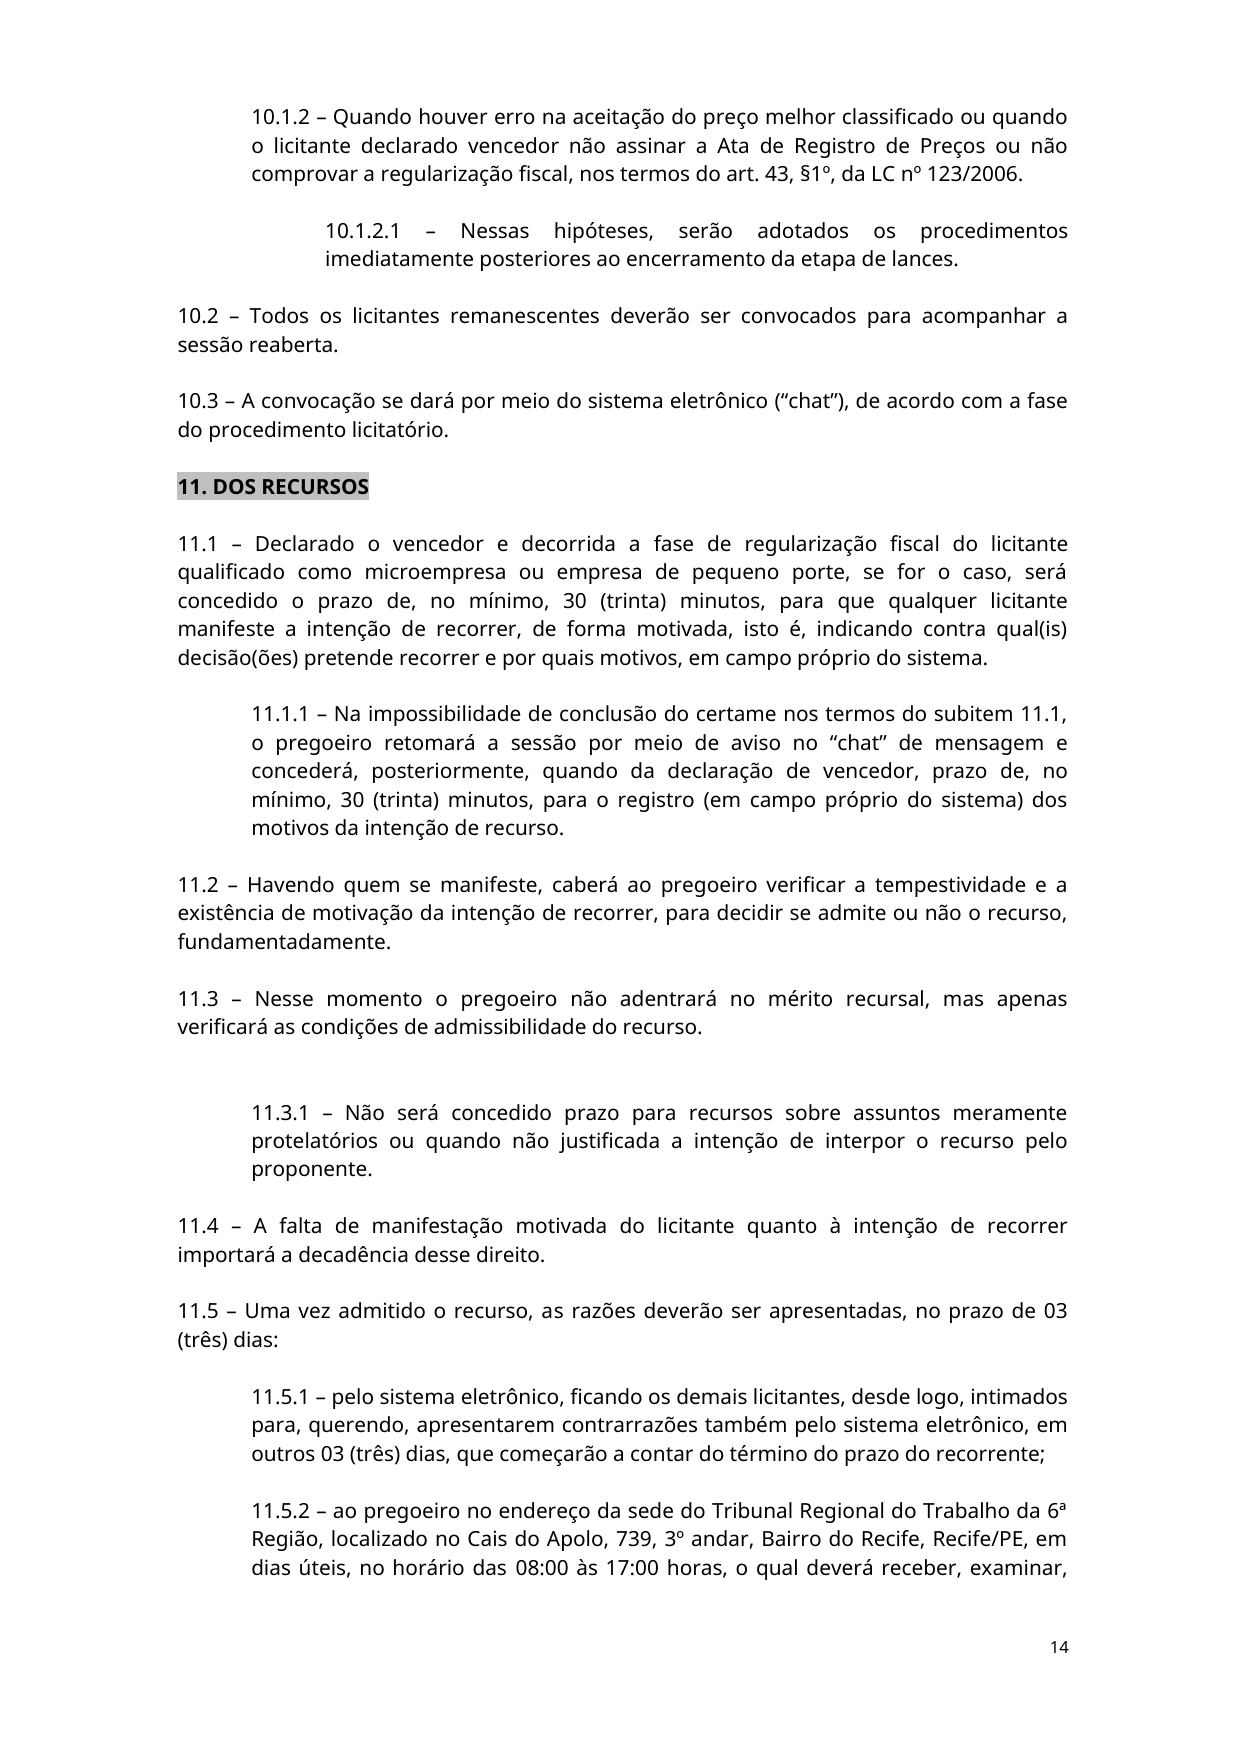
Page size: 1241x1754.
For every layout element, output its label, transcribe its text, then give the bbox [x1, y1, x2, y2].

text 11.1.1 – Na impossibilidade de conclusão do certame nos termos do subitem 11.1, o pregoeiro retomará a sessão por meio de aviso no “chat” de mensagem e concederá, posteriormente, quando da declaração de vencedor, prazo de, no mínimo, 30 (trinta) minutos, para o registro (em campo próprio do sistema) dos motivos da intenção de recurso. [251, 699, 1069, 842]
text 10.1.2.1 – Nessas hipóteses, serão adotados os procedimentos imediatamente posteriores ao encerramento da etapa de lances. [325, 216, 1069, 273]
text 11.5.2 – ao pregoeiro no endereço da sede do Tribunal Regional do Trabalho da 6ª Região, localizado no Cais do Apolo, 739, 3º andar, Bairro do Recife, Recife/PE, em dias úteis, no horário das 08:00 às 17:00 horas, o qual deverá receber, examinar, [251, 1496, 1069, 1581]
text 11.4 – A falta de manifestação motivada do licitante quanto à intenção de recorrer importará a decadência desse direito. [177, 1211, 1069, 1268]
text 10.2 – Todos os licitantes remanescentes deverão ser convocados para acompanhar a sessão reaberta. [177, 301, 1069, 358]
text 11.2 – Havendo quem se manifeste, caberá ao pregoeiro verificar a tempestividade e a existência de motivação da intenção de recorrer, para decidir se admite ou não o recurso, fundamentadamente. [177, 870, 1069, 955]
text 11.1 – Declarado o vencedor e decorrida a fase de regularização fiscal do licitante qualificado como microempresa ou empresa de pequeno porte, se for o caso, será concedido o prazo de, no mínimo, 30 (trinta) minutos, para que qualquer licitante manifeste a intenção de recorrer, de forma motivada, isto é, indicando contra qual(is) decisão(ões) pretende recorrer e por quais motivos, em campo próprio do sistema. [177, 529, 1069, 671]
text 11.3 – Nesse momento o pregoeiro não adentrará no mérito recursal, mas apenas verificará as condições de admissibilidade do recurso. [177, 984, 1069, 1041]
text 11.5 – Uma vez admitido o recurso, as razões deverão ser apresentadas, no prazo de 03 (três) dias: [177, 1297, 1069, 1353]
text 11. DOS RECURSOS [177, 472, 1069, 500]
text 11.3.1 – Não será concedido prazo para recursos sobre assuntos meramente protelatórios ou quando não justificada a intenção de interpor o recurso pelo proponente. [251, 1098, 1069, 1183]
text 11.5.1 – pelo sistema eletrônico, ficando os demais licitantes, desde logo, intimados para, querendo, apresentarem contrarrazões também pelo sistema eletrônico, em outros 03 (três) dias, que começarão a contar do término do prazo do recorrente; [251, 1382, 1069, 1467]
text 10.1.2 – Quando houver erro na aceitação do preço melhor classificado ou quando o licitante declarado vencedor não assinar a Ata de Registro de Preços ou não comprovar a regularização fiscal, nos termos do art. 43, §1º, da LC nº 123/2006. [251, 102, 1069, 188]
text 10.3 – A convocação se dará por meio do sistema eletrônico (“chat”), de acordo com a fase do procedimento licitatório. [177, 387, 1069, 443]
